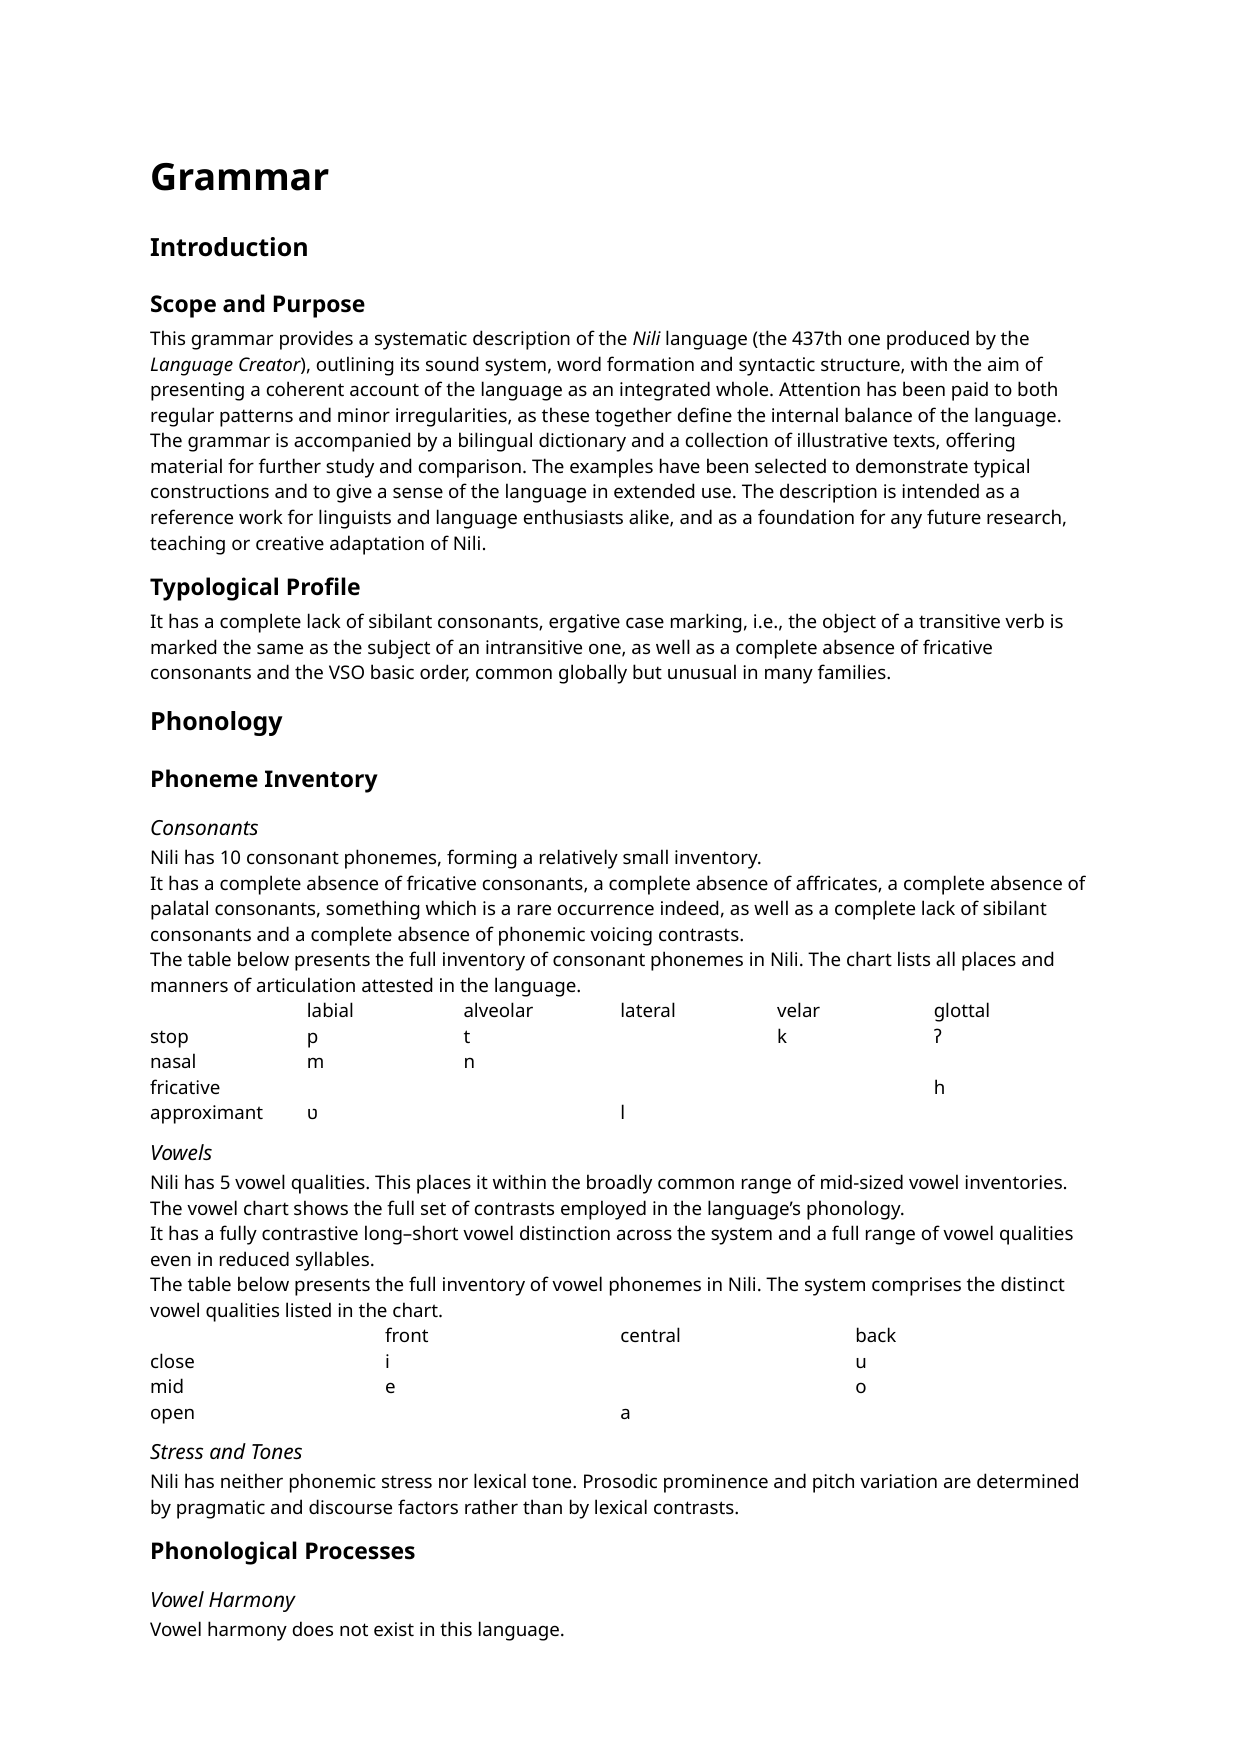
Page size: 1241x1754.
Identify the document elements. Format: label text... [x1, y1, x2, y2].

table_cell [620, 1074, 777, 1100]
table_cell nasal [150, 1049, 307, 1074]
table_cell fricative [150, 1074, 307, 1100]
table_cell [620, 1049, 777, 1074]
table_cell [855, 1399, 1090, 1424]
table_cell h [934, 1074, 1090, 1100]
table_cell ʋ [307, 1100, 463, 1125]
table_cell [620, 1374, 855, 1399]
table_cell open [150, 1399, 385, 1424]
table_cell [463, 1100, 620, 1125]
text Vowel harmony does not exist in this language. [150, 1617, 1090, 1642]
table_header [150, 1323, 385, 1348]
text This grammar provides a systematic description of the Nili language (the 437th one produced by the Language Creator), outlining its sound system, word formation and syntactic structure, with the aim of presenting a coherent account of the language as an integrated whole. Attention has been paid to both regular patterns and minor irregularities, as these together define the internal balance of the language. [150, 326, 1090, 428]
table_cell [385, 1399, 620, 1424]
subtitle Consonants [150, 813, 1090, 841]
table_header [150, 998, 307, 1023]
subtitle Vowels [150, 1138, 1090, 1166]
subtitle Phonological Processes [150, 1535, 1090, 1566]
text The grammar is accompanied by a bilingual dictionary and a collection of illustrative texts, offering material for further study and comparison. The examples have been selected to demonstrate typical constructions and to give a sense of the language in extended use. The description is intended as a reference work for linguists and language enthusiasts alike, and as a foundation for any future research, teaching or creative adaptation of Nili. [150, 428, 1090, 555]
table_cell u [855, 1348, 1090, 1373]
table_cell [463, 1074, 620, 1100]
table_cell k [777, 1023, 933, 1049]
table_cell n [463, 1049, 620, 1074]
text It has a fully contrastive long–short vowel distinction across the system and a full range of vowel qualities even in reduced syllables. [150, 1220, 1090, 1271]
subtitle Phonology [150, 704, 1090, 738]
text It has a complete absence of fricative consonants, a complete absence of affricates, a complete absence of palatal consonants, something which is a rare occurrence indeed, as well as a complete lack of sibilant consonants and a complete absence of phonemic voicing contrasts. [150, 870, 1090, 947]
table_header glottal [934, 998, 1090, 1023]
subtitle Typological Profile [150, 571, 1090, 602]
table_cell o [855, 1374, 1090, 1399]
table_header velar [777, 998, 933, 1023]
table_cell e [385, 1374, 620, 1399]
table_header front [385, 1323, 620, 1348]
table_cell t [463, 1023, 620, 1049]
table_cell [620, 1348, 855, 1373]
subtitle Introduction [150, 229, 1090, 263]
table_cell [934, 1049, 1090, 1074]
table_header labial [307, 998, 463, 1023]
text Nili has neither phonemic stress nor lexical tone. Prosodic prominence and pitch variation are determined by pragmatic and discourse factors rather than by lexical contrasts. [150, 1468, 1090, 1519]
subtitle Vowel Harmony [150, 1585, 1090, 1614]
text The table below presents the full inventory of consonant phonemes in Nili. The chart lists all places and manners of articulation attested in the language. [150, 947, 1090, 998]
table_cell [777, 1100, 933, 1125]
text Nili has 10 consonant phonemes, forming a relatively small inventory. [150, 844, 1090, 870]
table_cell m [307, 1049, 463, 1074]
table_cell i [385, 1348, 620, 1373]
text Nili has 5 vowel qualities. This places it within the broadly common range of mid-sized vowel inventories. The vowel chart shows the full set of contrasts employed in the language’s phonology. [150, 1169, 1090, 1220]
table_cell [777, 1049, 933, 1074]
table_header back [855, 1323, 1090, 1348]
table_header lateral [620, 998, 777, 1023]
subtitle Stress and Tones [150, 1437, 1090, 1465]
table_cell stop [150, 1023, 307, 1049]
table_header alveolar [463, 998, 620, 1023]
table_cell approximant [150, 1100, 307, 1125]
table_cell l [620, 1100, 777, 1125]
table_cell close [150, 1348, 385, 1373]
table_header central [620, 1323, 855, 1348]
subtitle Phoneme Inventory [150, 763, 1090, 794]
table_cell [620, 1023, 777, 1049]
table_cell [777, 1074, 933, 1100]
text The table below presents the full inventory of vowel phonemes in Nili. The system comprises the distinct vowel qualities listed in the chart. [150, 1271, 1090, 1322]
table_cell p [307, 1023, 463, 1049]
table_cell [307, 1074, 463, 1100]
subtitle Grammar [150, 150, 1090, 201]
table_cell ʔ [934, 1023, 1090, 1049]
table_cell mid [150, 1374, 385, 1399]
text It has a complete lack of sibilant consonants, ergative case marking, i.e., the object of a transitive verb is marked the same as the subject of an intransitive one, as well as a complete absence of fricative consonants and the VSO basic order, common globally but unusual in many families. [150, 608, 1090, 685]
table_cell [934, 1100, 1090, 1125]
table_cell a [620, 1399, 855, 1424]
subtitle Scope and Purpose [150, 288, 1090, 319]
